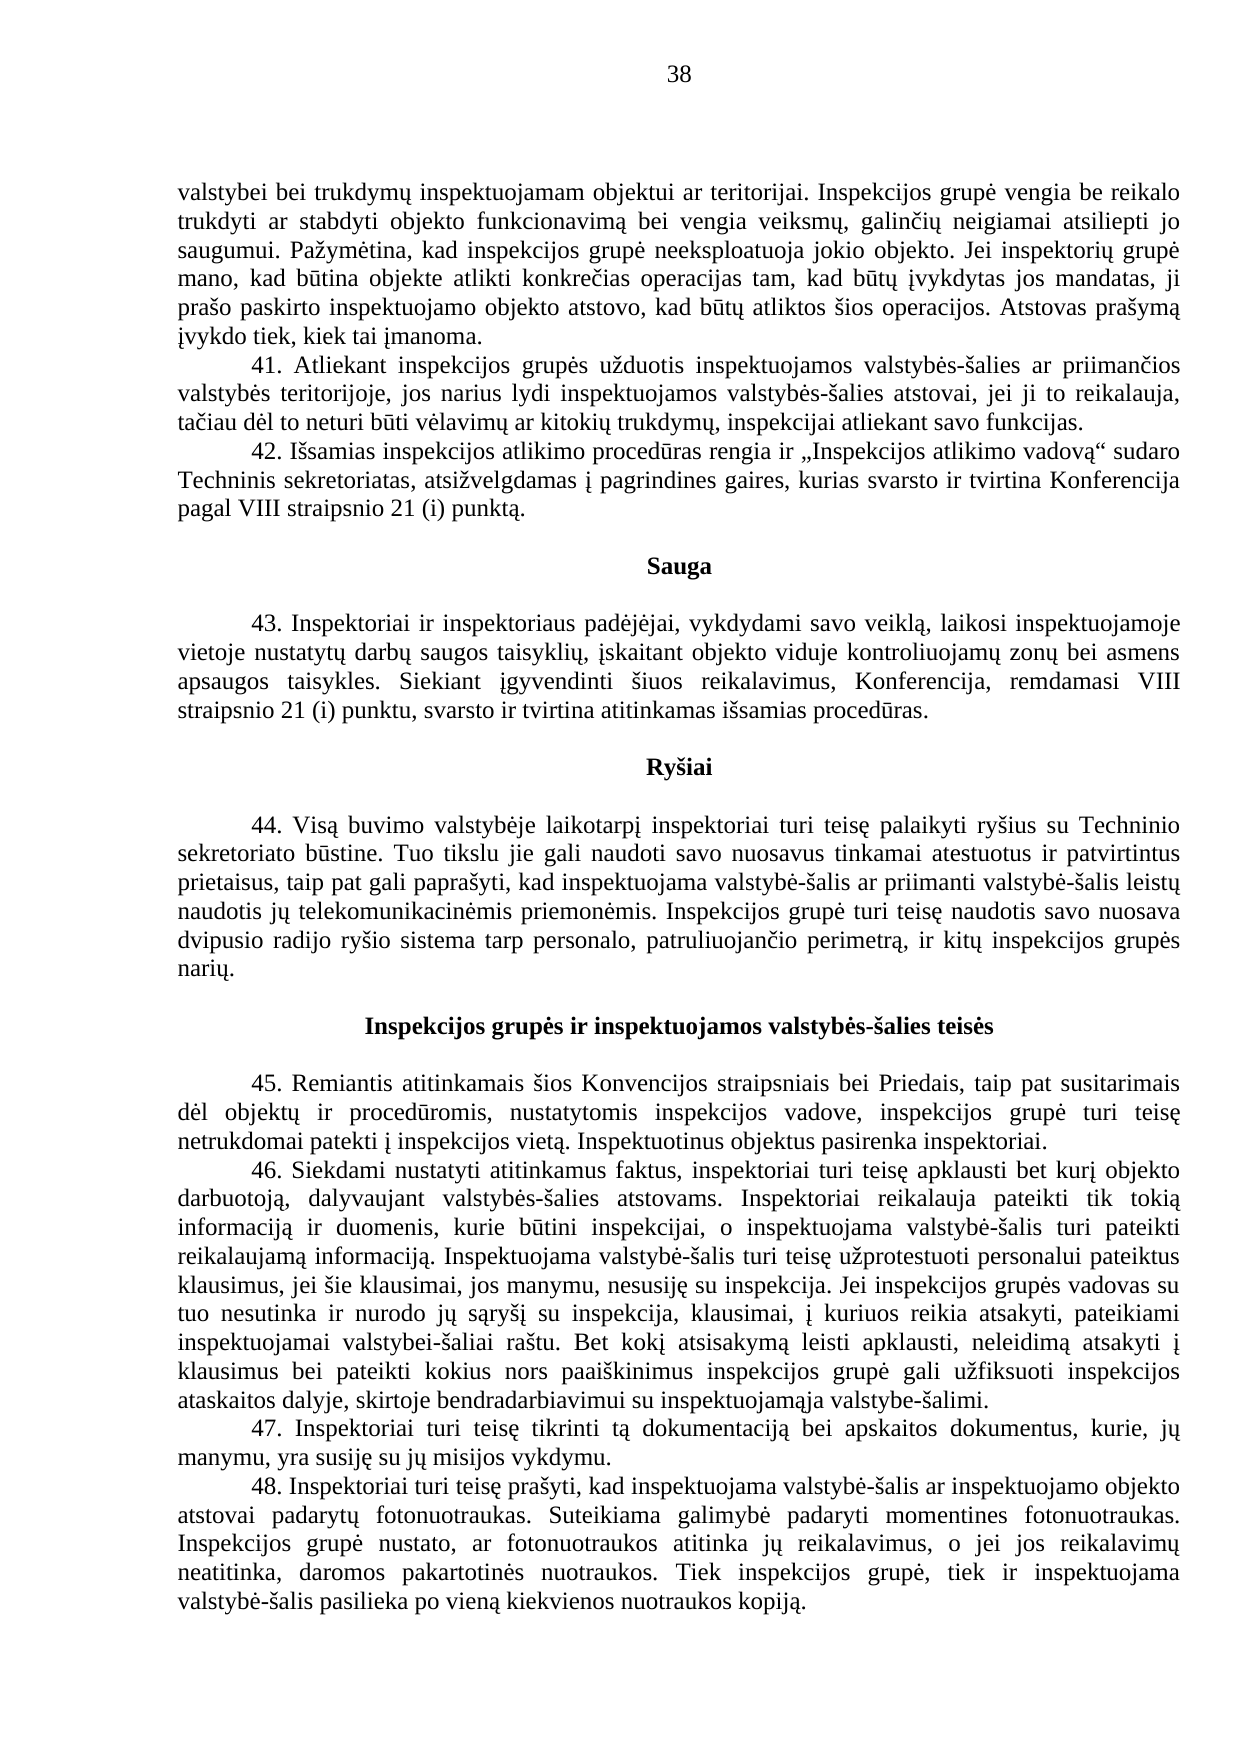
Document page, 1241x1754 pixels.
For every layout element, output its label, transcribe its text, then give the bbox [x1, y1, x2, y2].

text 44. Visą buvimo valstybėje laikotarpį inspektoriai turi teisę palaikyti ryšius su Techninio sekretoriato būstine. Tuo tikslu jie gali naudoti savo nuosavus tinkamai atestuotus ir patvirtintus prietaisus, taip pat gali paprašyti, kad inspektuojama valstybė-šalis ar priimanti valstybė-šalis leistų naudotis jų telekomunikacinėmis priemonėmis. Inspekcijos grupė turi teisę naudotis savo nuosava dvipusio radijo ryšio sistema tarp personalo, patruliuojančio perimetrą, ir kitų inspekcijos grupės narių. [177, 810, 1181, 982]
text 46. Siekdami nustatyti atitinkamus faktus, inspektoriai turi teisę apklausti bet kurį objekto darbuotoją, dalyvaujant valstybės-šalies atstovams. Inspektoriai reikalauja pateikti tik tokią informaciją ir duomenis, kurie būtini inspekcijai, o inspektuojama valstybė-šalis turi pateikti reikalaujamą informaciją. Inspektuojama valstybė-šalis turi teisę užprotestuoti personalui pateiktus klausimus, jei šie klausimai, jos manymu, nesusiję su inspekcija. Jei inspekcijos grupės vadovas su tuo nesutinka ir nurodo jų sąryšį su inspekcija, klausimai, į kuriuos reikia atsakyti, pateikiami inspektuojamai valstybei-šaliai raštu. Bet kokį atsisakymą leisti apklausti, neleidimą atsakyti į klausimus bei pateikti kokius nors paaiškinimus inspekcijos grupė gali užfiksuoti inspekcijos ataskaitos dalyje, skirtoje bendradarbiavimui su inspektuojamąja valstybe-šalimi. [177, 1155, 1181, 1413]
text valstybei bei trukdymų inspektuojamam objektui ar teritorijai. Inspekcijos grupė vengia be reikalo trukdyti ar stabdyti objekto funkcionavimą bei vengia veiksmų, galinčių neigiamai atsiliepti jo saugumui. Pažymėtina, kad inspekcijos grupė neeksploatuoja jokio objekto. Jei inspektorių grupė mano, kad būtina objekte atlikti konkrečias operacijas tam, kad būtų įvykdytas jos mandatas, ji prašo paskirto inspektuojamo objekto atstovo, kad būtų atliktos šios operacijos. Atstovas prašymą įvykdo tiek, kiek tai įmanoma. [177, 177, 1181, 350]
text 48. Inspektoriai turi teisę prašyti, kad inspektuojama valstybė-šalis ar inspektuojamo objekto atstovai padarytų fotonuotraukas. Suteikiama galimybė padaryti momentines fotonuotraukas. Inspekcijos grupė nustato, ar fotonuotraukos atitinka jų reikalavimus, o jei jos reikalavimų neatitinka, daromos pakartotinės nuotraukos. Tiek inspekcijos grupė, tiek ir inspektuojama valstybė-šalis pasilieka po vieną kiekvienos nuotraukos kopiją. [177, 1471, 1181, 1615]
text Sauga [177, 551, 1181, 580]
text 43. Inspektoriai ir inspektoriaus padėjėjai, vykdydami savo veiklą, laikosi inspektuojamoje vietoje nustatytų darbų saugos taisyklių, įskaitant objekto viduje kontroliuojamų zonų bei asmens apsaugos taisykles. Siekiant įgyvendinti šiuos reikalavimus, Konferencija, remdamasi VIII straipsnio 21 (i) punktu, svarsto ir tvirtina atitinkamas išsamias procedūras. [177, 608, 1181, 723]
text 45. Remiantis atitinkamais šios Konvencijos straipsniais bei Priedais, taip pat susitarimais dėl objektų ir procedūromis, nustatytomis inspekcijos vadove, inspekcijos grupė turi teisę netrukdomai patekti į inspekcijos vietą. Inspektuotinus objektus pasirenka inspektoriai. [177, 1068, 1181, 1155]
text 47. Inspektoriai turi teisę tikrinti tą dokumentaciją bei apskaitos dokumentus, kurie, jų manymu, yra susiję su jų misijos vykdymu. [177, 1413, 1181, 1471]
text 42. Išsamias inspekcijos atlikimo procedūras rengia ir „Inspekcijos atlikimo vadovą“ sudaro Techninis sekretoriatas, atsižvelgdamas į pagrindines gaires, kurias svarsto ir tvirtina Konferencija pagal VIII straipsnio 21 (i) punktą. [177, 436, 1181, 522]
text 41. Atliekant inspekcijos grupės užduotis inspektuojamos valstybės-šalies ar priimančios valstybės teritorijoje, jos narius lydi inspektuojamos valstybės-šalies atstovai, jei ji to reikalauja, tačiau dėl to neturi būti vėlavimų ar kitokių trukdymų, inspekcijai atliekant savo funkcijas. [177, 350, 1181, 436]
text Ryšiai [177, 752, 1181, 781]
text Inspekcijos grupės ir inspektuojamos valstybės-šalies teisės [177, 1011, 1181, 1040]
